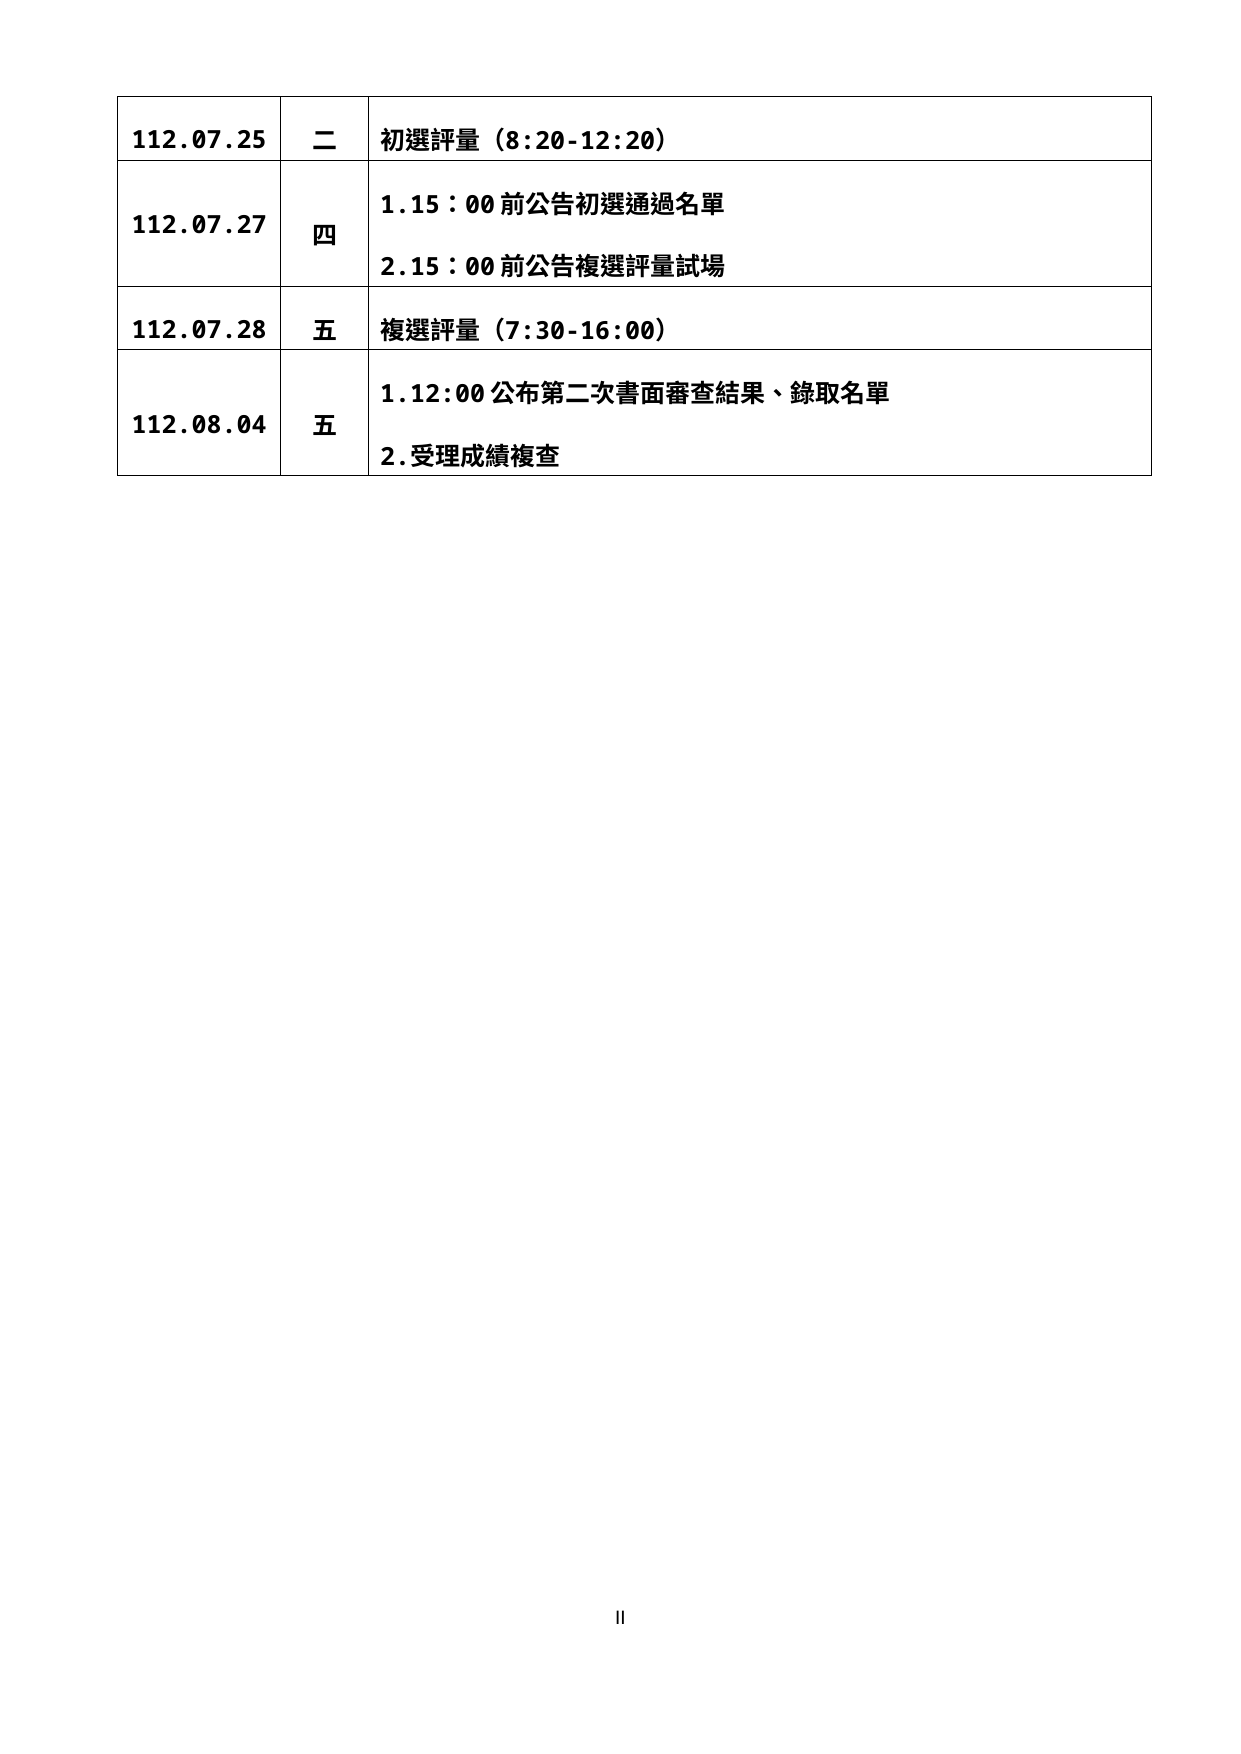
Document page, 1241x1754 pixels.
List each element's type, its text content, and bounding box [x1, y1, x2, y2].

table_cell 五 [281, 350, 368, 475]
table_cell 複選評量（7:30-16:00） [369, 287, 1151, 349]
table_cell 112.07.27 [118, 161, 280, 286]
table_cell 五 [281, 287, 368, 349]
table_cell 112.08.04 [118, 350, 280, 475]
table_cell 112.07.25 [118, 97, 280, 160]
table_cell 二 [281, 97, 368, 160]
table_cell 112.07.28 [118, 287, 280, 349]
table_cell 1.15：00前公告初選通過名單 2.15：00前公告複選評量試場 [369, 161, 1151, 286]
table_cell 1.12:00公布第二次書面審查結果、錄取名單 2.受理成績複查 [369, 350, 1151, 475]
table_cell 初選評量（8:20-12:20） [369, 97, 1151, 160]
table_cell 四 [281, 161, 368, 286]
